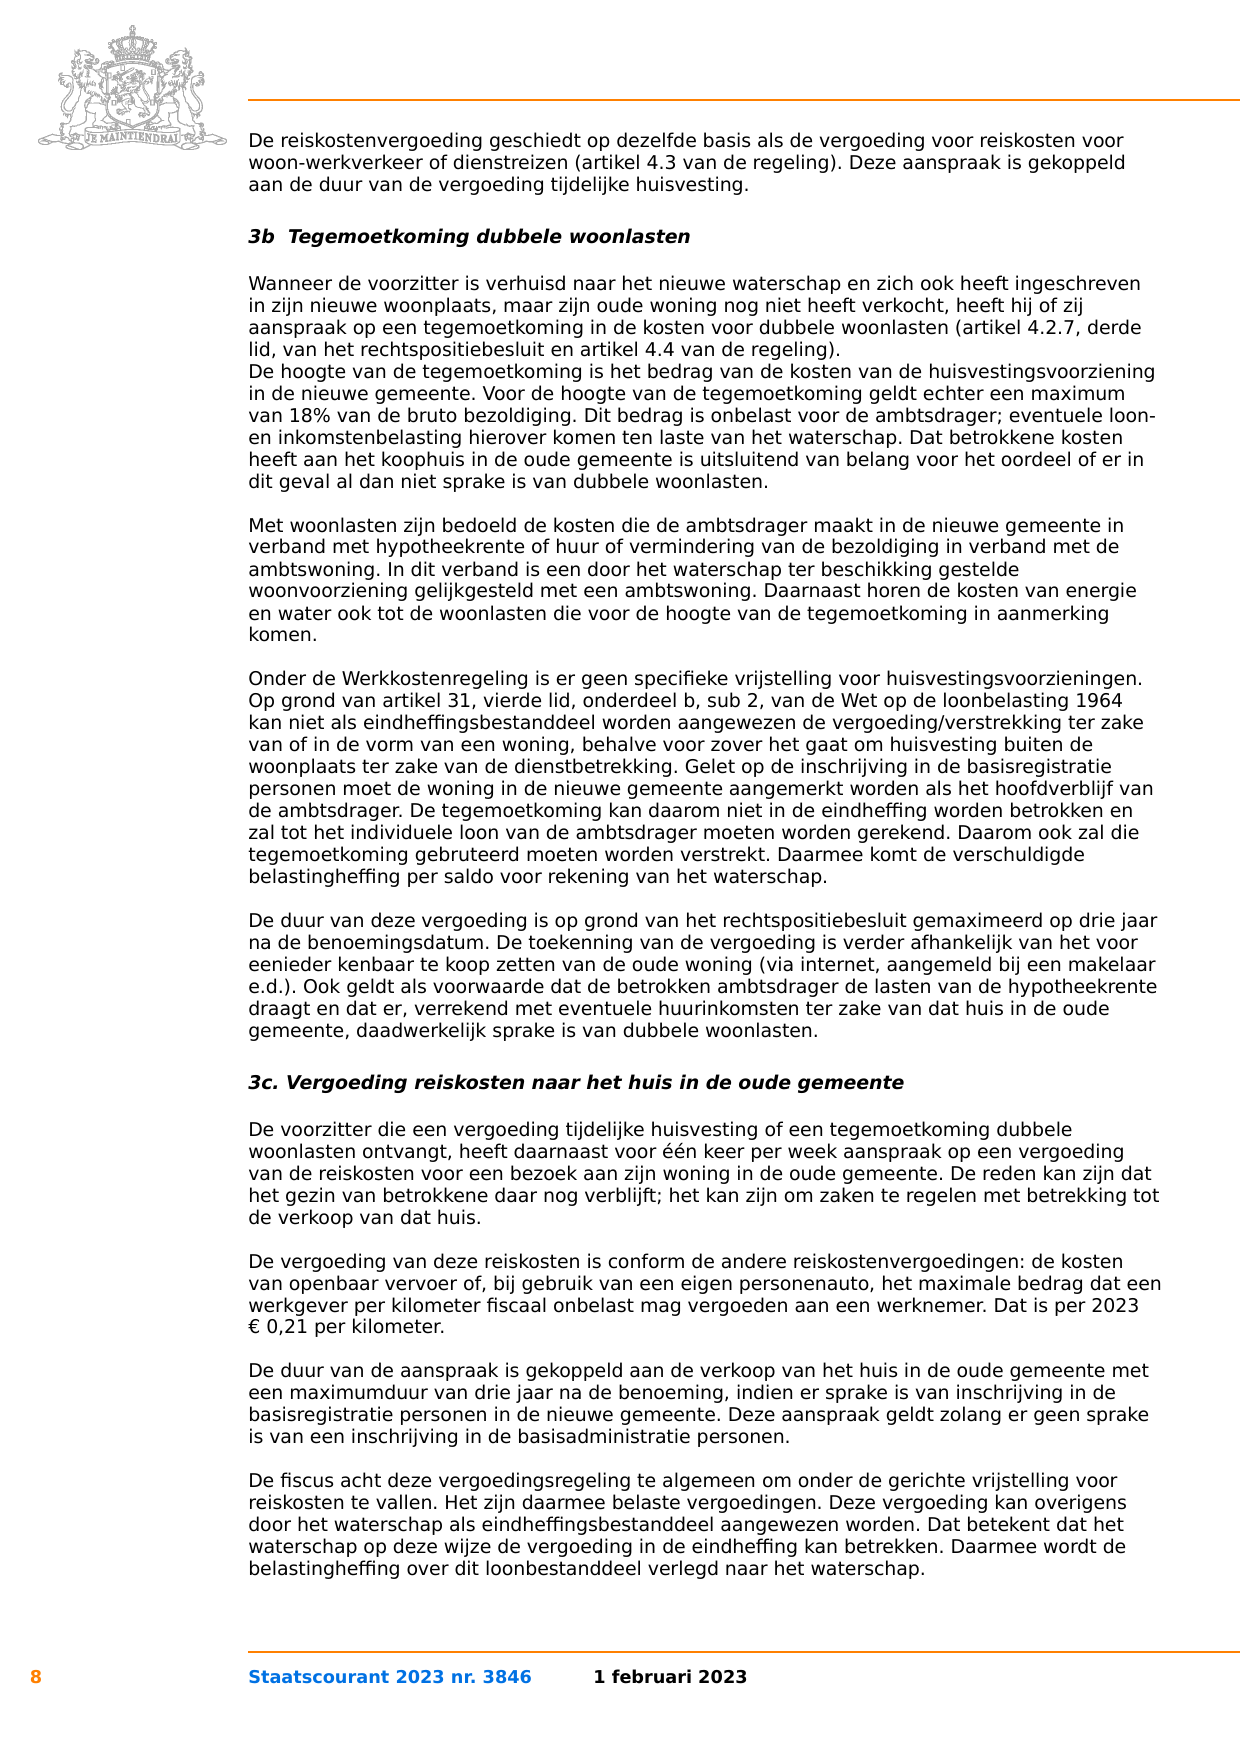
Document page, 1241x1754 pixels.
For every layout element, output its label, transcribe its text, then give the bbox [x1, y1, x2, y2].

text De fiscus acht deze vergoedingsregeling te algemeen om onder de gerichte vrijstelling voor reiskosten te vallen. Het zijn daarmee belaste vergoedingen. Deze vergoeding kan overigens door het waterschap als eindheffingsbestanddeel aangewezen worden. Dat betekent dat het waterschap op deze wijze de vergoeding in de eindheffing kan betrekken. Daarmee wordt de belastingheffing over dit loonbestanddeel verlegd naar het waterschap. [248, 1470, 1163, 1580]
subtitle 3b Tegemoetkoming dubbele woonlasten [248, 226, 1163, 248]
subtitle 3c. Vergoeding reiskosten naar het huis in de oude gemeente [248, 1072, 1163, 1094]
text Met woonlasten zijn bedoeld de kosten die de ambtsdrager maakt in de nieuwe gemeente in verband met hypotheekrente of huur of vermindering van de bezoldiging in verband met de ambtswoning. In dit verband is een door het waterschap ter beschikking gestelde woonvoorziening gelijkgesteld met een ambtswoning. Daarnaast horen de kosten van energie en water ook tot de woonlasten die voor de hoogte van de tegemoetkoming in aanmerking komen. [248, 514, 1163, 646]
text De vergoeding van deze reiskosten is conform de andere reiskostenvergoedingen: de kosten van openbaar vervoer of, bij gebruik van een eigen personenauto, het maximale bedrag dat een werkgever per kilometer fiscaal onbelast mag vergoeden aan een werknemer. Dat is per 2023 € 0,21 per kilometer. [248, 1251, 1163, 1338]
text De reiskostenvergoeding geschiedt op dezelfde basis als de vergoeding voor reiskosten voor woon-werkverkeer of dienstreizen (artikel 4.3 van de regeling). Deze aanspraak is gekoppeld aan de duur van de vergoeding tijdelijke huisvesting. [248, 130, 1163, 196]
text De duur van de aanspraak is gekoppeld aan de verkoop van het huis in de oude gemeente met een maximumduur van drie jaar na de benoeming, indien er sprake is van inschrijving in de basisregistratie personen in de nieuwe gemeente. Deze aanspraak geldt zolang er geen sprake is van een inschrijving in de basisadministratie personen. [248, 1360, 1163, 1448]
text Onder de Werkkostenregeling is er geen specifieke vrijstelling voor huisvestingsvoorzieningen. Op grond van artikel 31, vierde lid, onderdeel b, sub 2, van de Wet op de loonbelasting 1964 kan niet als eindheffingsbestanddeel worden aangewezen de vergoeding/verstrekking ter zake van of in de vorm van een woning, behalve voor zover het gaat om huisvesting buiten de woonplaats ter zake van de dienstbetrekking. Gelet op de inschrijving in de basisregistratie personen moet de woning in de nieuwe gemeente aangemerkt worden als het hoofdverblijf van de ambtsdrager. De tegemoetkoming kan daarom niet in de eindheffing worden betrokken en zal tot het individuele loon van de ambtsdrager moeten worden gerekend. Daarom ook zal die tegemoetkoming gebruteerd moeten worden verstrekt. Daarmee komt de verschuldigde belastingheffing per saldo voor rekening van het waterschap. [248, 668, 1163, 888]
picture [38, 25, 227, 150]
text De hoogte van de tegemoetkoming is het bedrag van de kosten van de huisvestingsvoorziening in de nieuwe gemeente. Voor de hoogte van de tegemoetkoming geldt echter een maximum van 18% van de bruto bezoldiging. Dit bedrag is onbelast voor de ambtsdrager; eventuele loon- en inkomstenbelasting hierover komen ten laste van het waterschap. Dat betrokkene kosten heeft aan het koophuis in de oude gemeente is uitsluitend van belang voor het oordeel of er in dit geval al dan niet sprake is van dubbele woonlasten. [248, 361, 1163, 493]
text De voorzitter die een vergoeding tijdelijke huisvesting of een tegemoetkoming dubbele woonlasten ontvangt, heeft daarnaast voor één keer per week aanspraak op een vergoeding van de reiskosten voor een bezoek aan zijn woning in de oude gemeente. De reden kan zijn dat het gezin van betrokkene daar nog verblijft; het kan zijn om zaken te regelen met betrekking tot de verkoop van dat huis. [248, 1119, 1163, 1229]
text Wanneer de voorzitter is verhuisd naar het nieuwe waterschap en zich ook heeft ingeschreven in zijn nieuwe woonplaats, maar zijn oude woning nog niet heeft verkocht, heeft hij of zij aanspraak op een tegemoetkoming in de kosten voor dubbele woonlasten (artikel 4.2.7, derde lid, van het rechtspositiebesluit en artikel 4.4 van de regeling). [248, 273, 1163, 361]
text De duur van deze vergoeding is op grond van het rechtspositiebesluit gemaximeerd op drie jaar na de benoemingsdatum. De toekenning van de vergoeding is verder afhankelijk van het voor eenieder kenbaar te koop zetten van de oude woning (via internet, aangemeld bij een makelaar e.d.). Ook geldt als voorwaarde dat de betrokken ambtsdrager de lasten van de hypotheekrente draagt en dat er, verrekend met eventuele huurinkomsten ter zake van dat huis in de oude gemeente, daadwerkelijk sprake is van dubbele woonlasten. [248, 910, 1163, 1042]
